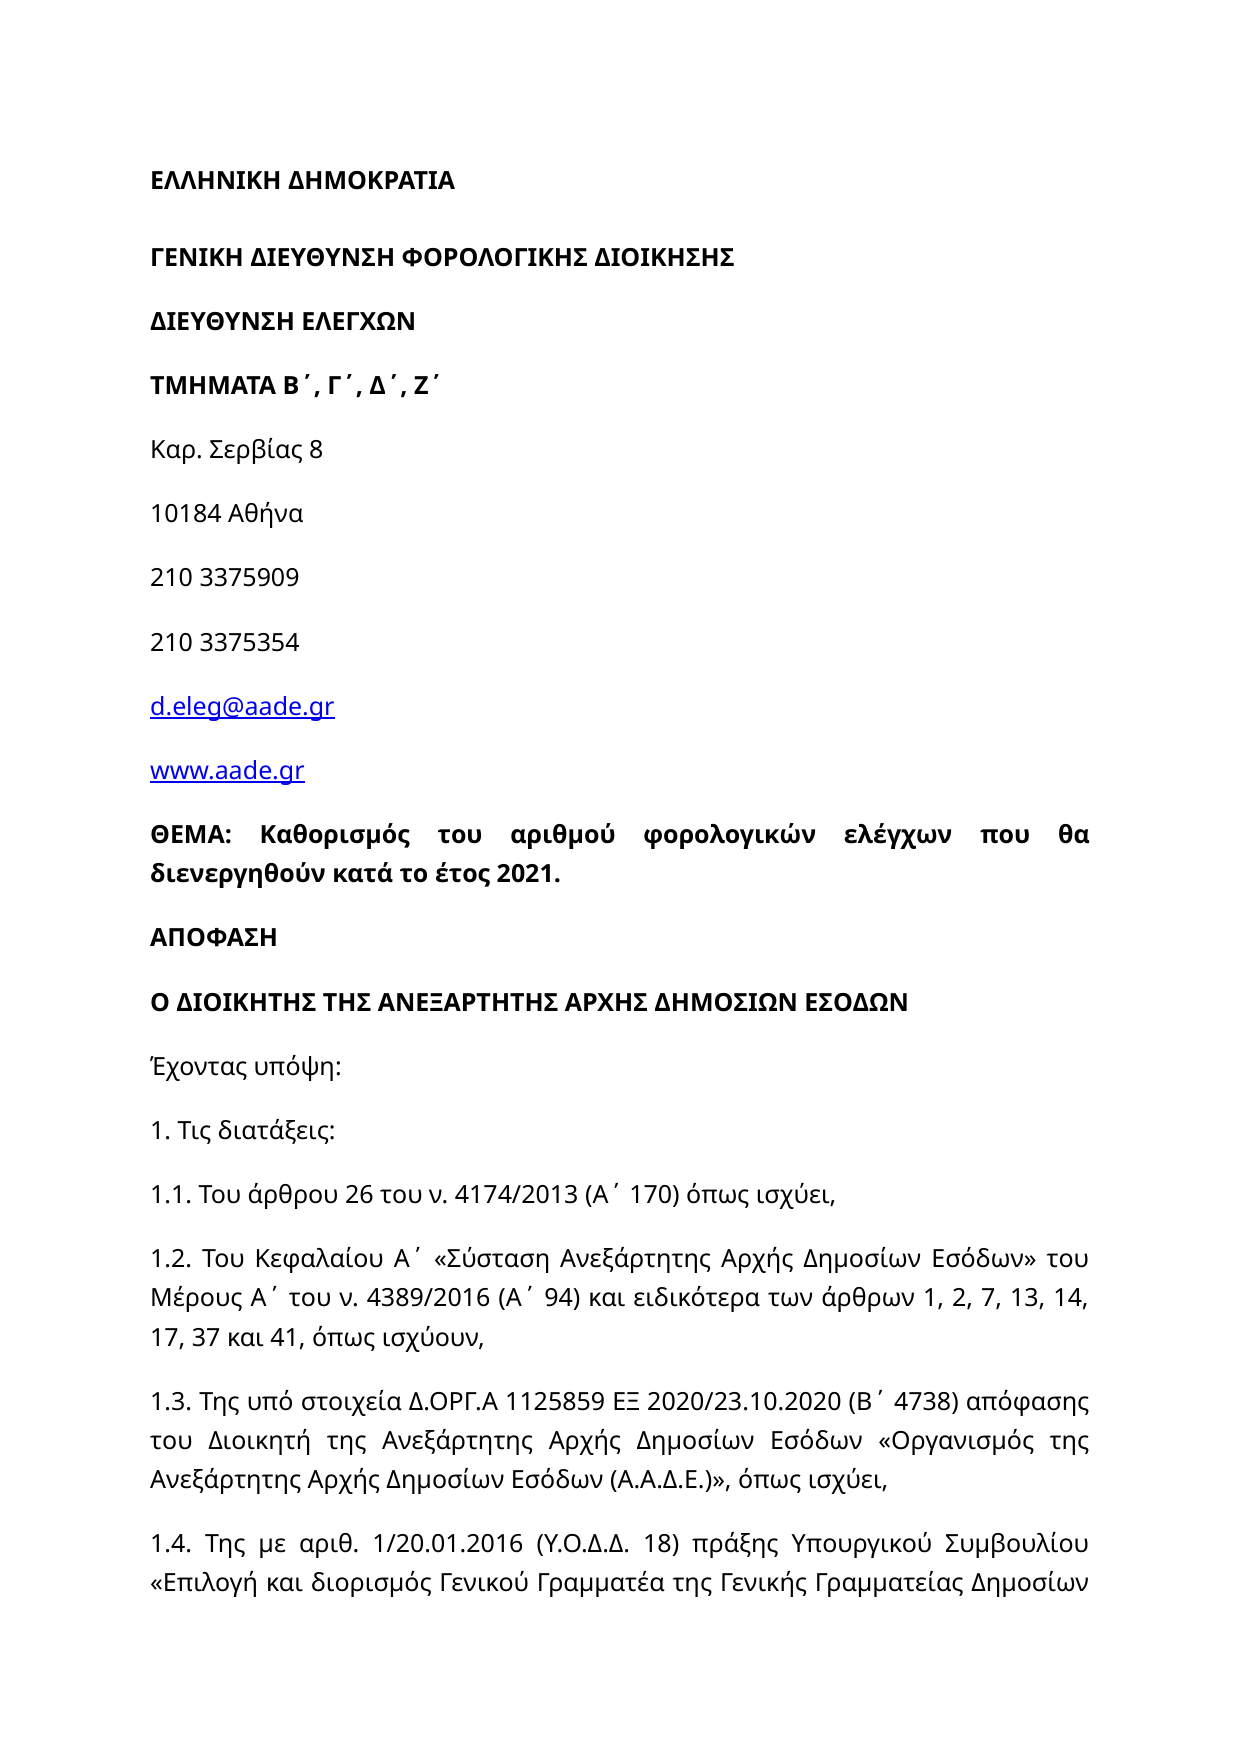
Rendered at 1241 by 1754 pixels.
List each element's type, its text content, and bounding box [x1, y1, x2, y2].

text 1.1. Του άρθρου 26 του ν. 4174/2013 (Α΄ 170) όπως ισχύει, [150, 1177, 1090, 1211]
text Καρ. Σερβίας 8 [150, 432, 1090, 466]
text 210 3375354 [150, 624, 1090, 658]
text 210 3375909 [150, 560, 1090, 594]
text ΤΜΗΜΑΤΑ Β΄, Γ΄, Δ΄, Ζ΄ [150, 367, 1090, 402]
text 1.2. Του Κεφαλαίου Α΄ «Σύσταση Ανεξάρτητης Αρχής Δημοσίων Εσόδων» του Μέρους Α΄ του ν. 4389/2016 (Α΄ 94) και ειδικότερα των άρθρων 1, 2, 7, 13, 14, 17, 37 και 41, όπως ισχύουν, [150, 1241, 1090, 1353]
text Έχοντας υπόψη: [150, 1048, 1090, 1082]
text ΘΕΜΑ: Καθορισμός του αριθμού φορολογικών ελέγχων που θα διενεργηθούν κατά το έτος 2021. [150, 817, 1090, 890]
text 1.4. Της με αριθ. 1/20.01.2016 (Υ.Ο.Δ.Δ. 18) πράξης Υπουργικού Συμβουλίου «Επιλογή και διορισμός Γενικού Γραμματέα της Γενικής Γραμματείας Δημοσίων [150, 1526, 1090, 1599]
text Ο ΔΙΟΙΚΗΤΗΣ ΤΗΣ ΑΝΕΞΑΡΤΗΤΗΣ ΑΡΧΗΣ ΔΗΜΟΣΙΩΝ ΕΣΟΔΩΝ [150, 984, 1090, 1018]
text www.aade.gr [150, 752, 1090, 787]
text 10184 Αθήνα [150, 496, 1090, 530]
text 1. Τις διατάξεις: [150, 1112, 1090, 1147]
title ΕΛΛΗΝΙΚΗ ΔΗΜΟΚΡΑΤΙΑ [150, 162, 1090, 197]
text ΑΠΟΦΑΣΗ [150, 920, 1090, 954]
text ΓΕΝΙΚΗ ΔΙΕΥΘΥΝΣΗ ΦΟΡΟΛΟΓΙΚΗΣ ΔΙΟΙΚΗΣΗΣ [150, 239, 1090, 273]
text d.eleg@aade.gr [150, 688, 1090, 722]
text ΔΙΕΥΘΥΝΣΗ ΕΛΕΓΧΩΝ [150, 303, 1090, 337]
text 1.3. Της υπό στοιχεία Δ.ΟΡΓ.Α 1125859 ΕΞ 2020/23.10.2020 (Β΄ 4738) απόφασης του Διοικητή της Ανεξάρτητης Αρχής Δημοσίων Εσόδων «Οργανισμός της Ανεξάρτητης Αρχής Δημοσίων Εσόδων (Α.Α.Δ.Ε.)», όπως ισχύει, [150, 1383, 1090, 1496]
